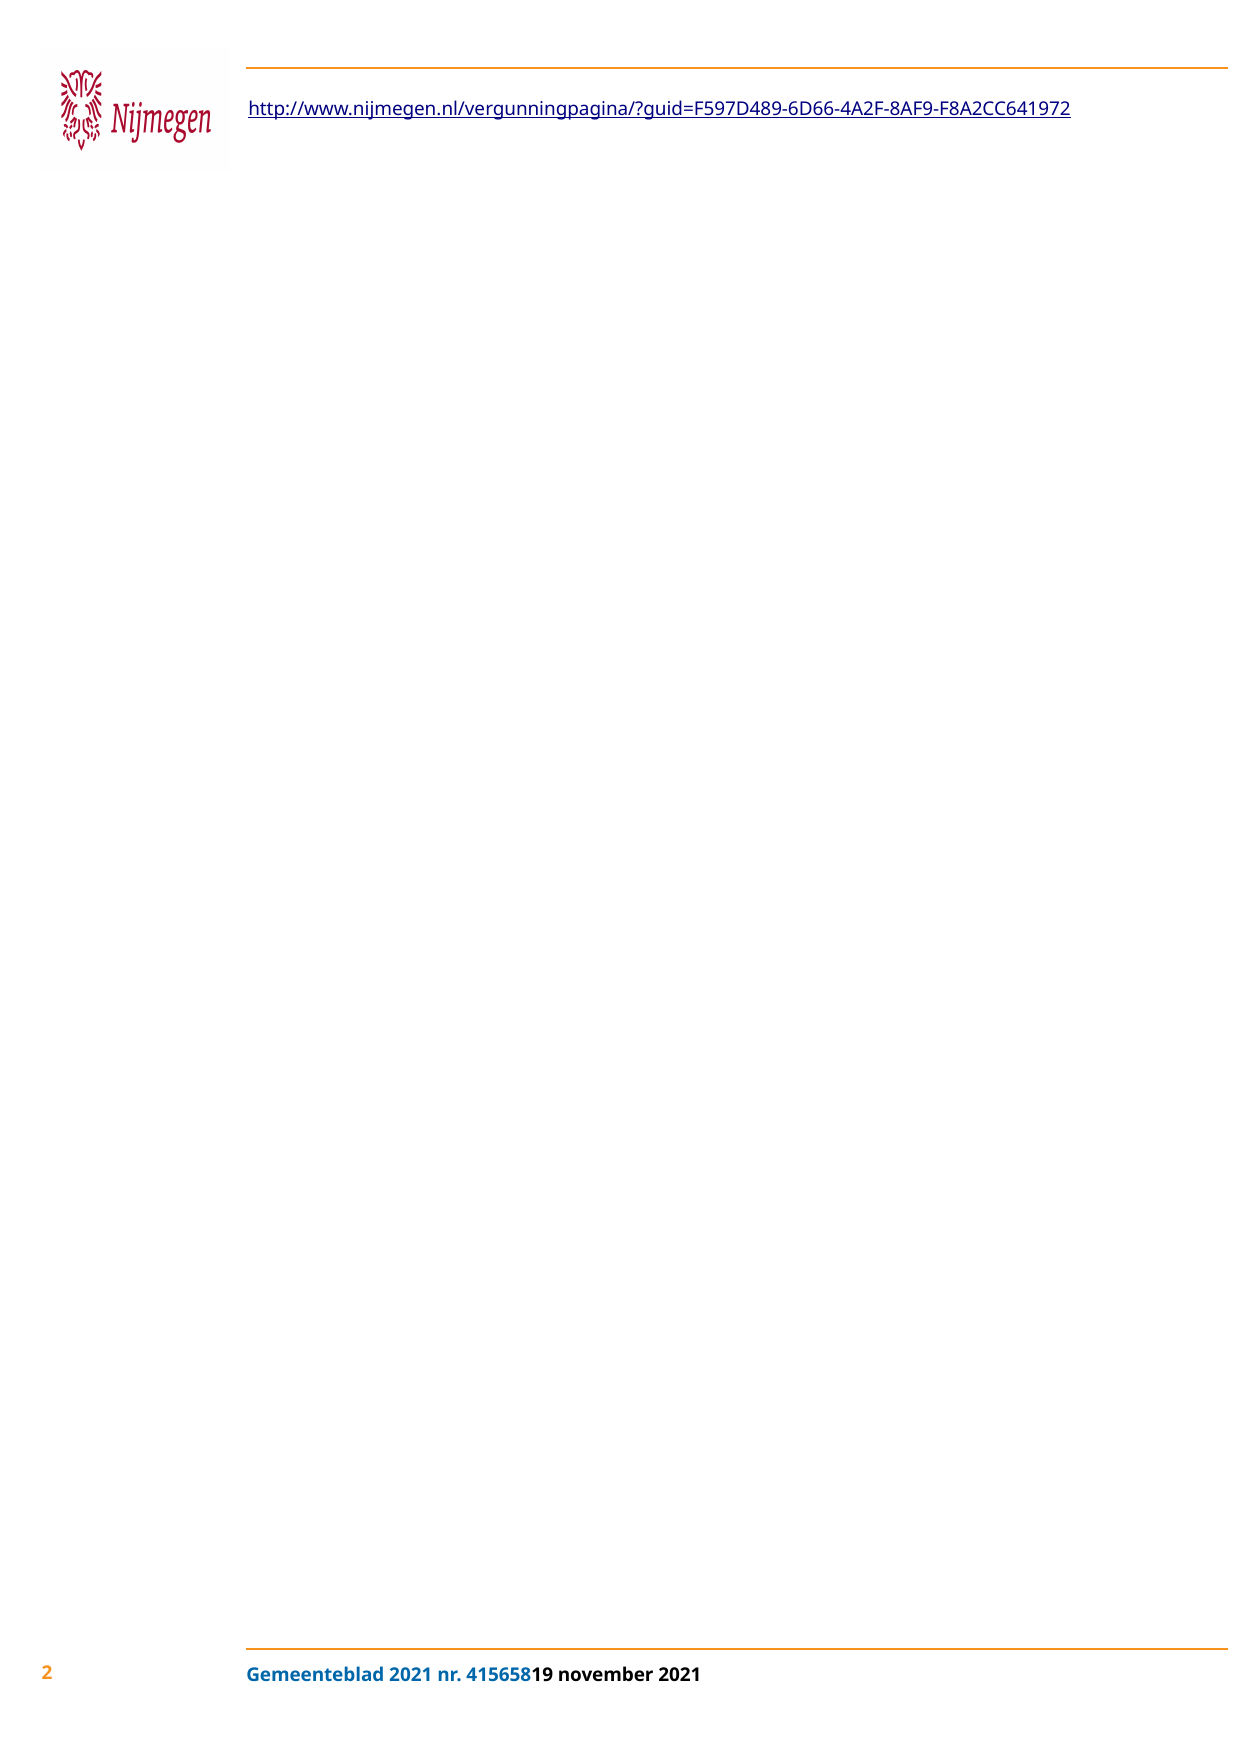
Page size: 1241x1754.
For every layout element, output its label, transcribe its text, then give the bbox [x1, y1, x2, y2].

text http://www.nijmegen.nl/vergunningpagina/?guid=F597D489-6D66-4A2F-8AF9-F8A2CC641972 [248, 95, 1152, 121]
picture [41, 47, 231, 172]
